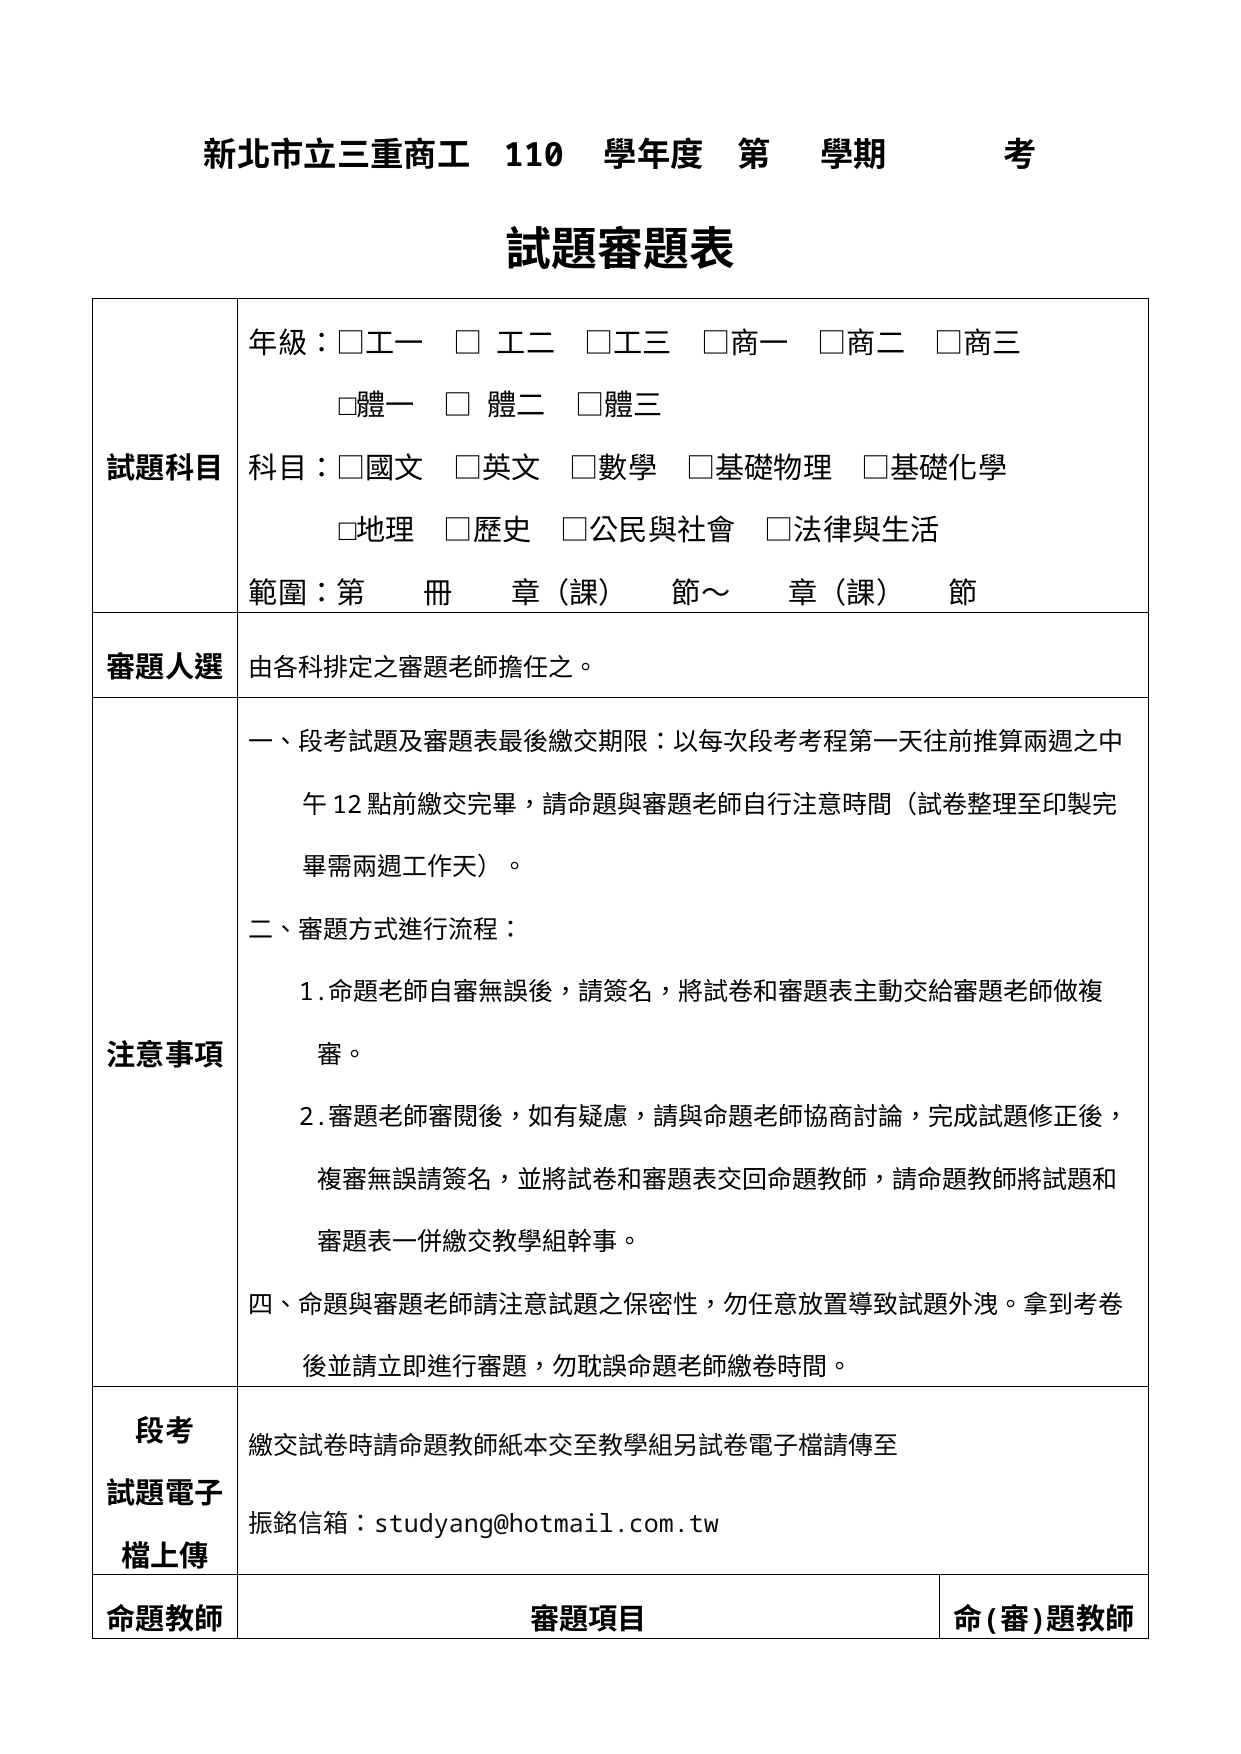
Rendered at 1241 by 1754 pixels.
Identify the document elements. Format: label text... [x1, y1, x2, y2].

table_cell 審題項目 [238, 1575, 939, 1638]
table_cell 由各科排定之審題老師擔任之。 [238, 613, 1148, 697]
table_cell 一、段考試題及審題表最後繳交期限：以每次段考考程第一天往前推算兩週之中午12點前繳交完畢，請命題與審題老師自行注意時間（試卷整理至印製完畢需兩週工作天）。 二、審題方式進行流程： 1.命題老師自審無誤後，請簽名，將試卷和審題表主動交給審題老師做複審。 2.審題老師審閱後，如有疑慮，請與命題老師協商討論，完成試題修正後，複審無誤請簽名，並將試卷和審題表交回命題教師，請命題教師將試題和審題表一併繳交教學組幹事。 四、命題與審題老師請注意試題之保密性，勿任意放置導致試題外洩。拿到考卷後並請立即進行審題，勿耽誤命題老師繳卷時間。 [238, 698, 1148, 1386]
text 試題審題表 [24, 173, 1217, 298]
table_header 試題科目 [93, 299, 237, 612]
table_cell 繳交試卷時請命題教師紙本交至教學組另試卷電子檔請傳至 振銘信箱：studyang@hotmail.com.tw [238, 1387, 1148, 1574]
table_cell 段考 試題電子檔上傳 [93, 1387, 237, 1574]
table_cell 命(審)題教師 [940, 1575, 1148, 1638]
table_header 年級：□工一 □ 工二 □工三 □商一 □商二 □商三 □體一 □ 體二 □體三 科目：□國文 □英文 □數學 □基礎物理 □基礎化學 □地理 □歷史 □公民與社會 □法律與生活 範圍：第 冊 章（課） 節～ 章（課） 節 [238, 299, 1148, 612]
table_cell 命題教師 [93, 1575, 237, 1638]
text 新北市立三重商工 110 學年度 第 學期 考 [24, 111, 1217, 173]
table_cell 注意事項 [93, 698, 237, 1386]
table_cell 審題人選 [93, 613, 237, 697]
